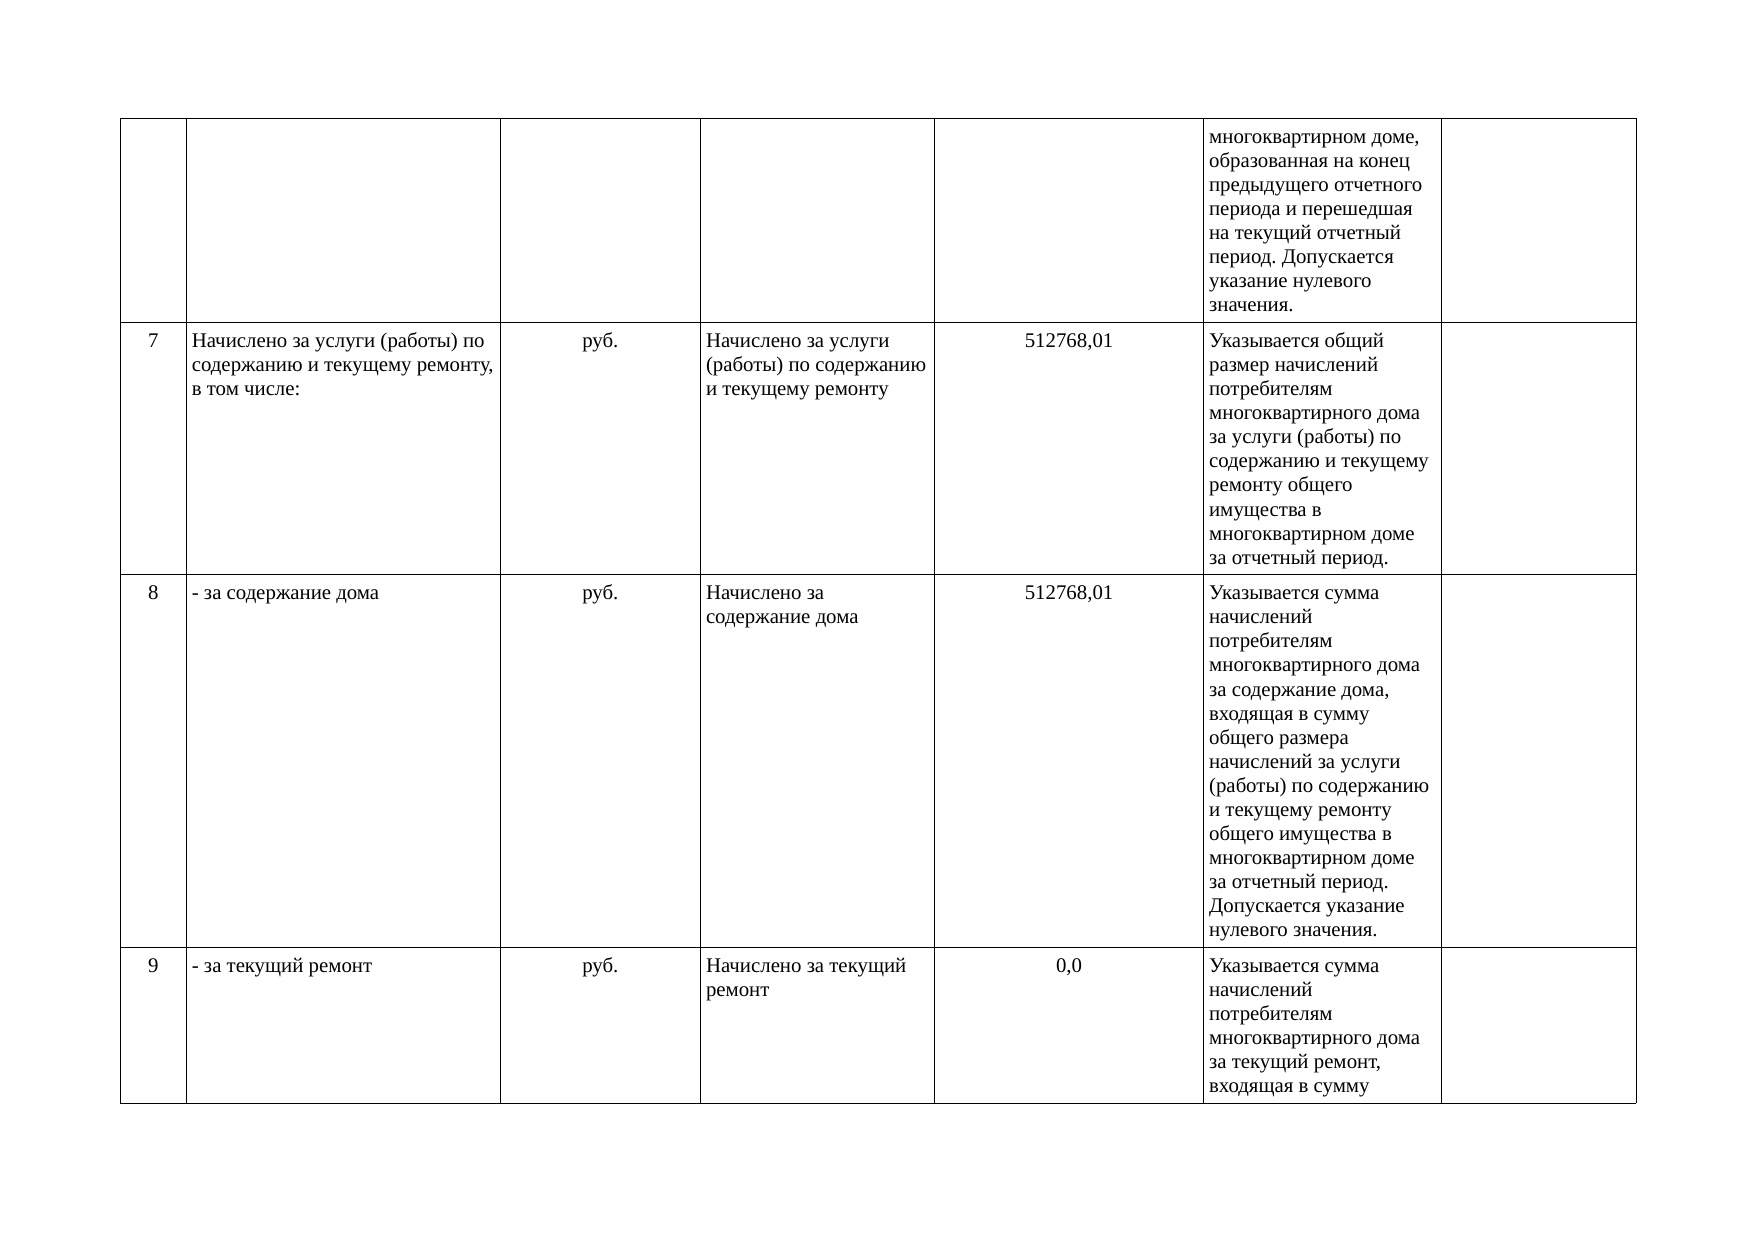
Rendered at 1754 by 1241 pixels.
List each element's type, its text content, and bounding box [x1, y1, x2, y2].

table_cell 7 [121, 323, 186, 574]
table_cell - за содержание дома [187, 575, 500, 947]
table_cell - за текущий ремонт [187, 948, 500, 1103]
table_cell [701, 119, 934, 322]
table_cell руб. [501, 948, 700, 1103]
table_cell Указывается общий размер начислений потребителям многоквартирного дома за услуги (работы) по содержанию и текущему ремонту общего имущества в многоквартирном доме за отчетный период. [1204, 323, 1441, 574]
table_cell 9 [121, 948, 186, 1103]
table_cell Начислено за услуги (работы) по содержанию и текущему ремонту [701, 323, 934, 574]
table_cell [1442, 119, 1636, 322]
table_cell Указывается сумма начислений потребителям многоквартирного дома за содержание дома, входящая в сумму общего размера начислений за услуги (работы) по содержанию и текущему ремонту общего имущества в многоквартирном доме за отчетный период. Допускается указание нулевого значения. [1204, 575, 1441, 947]
table_cell [1442, 323, 1636, 574]
table_cell [501, 119, 700, 322]
table_cell Начислено за содержание дома [701, 575, 934, 947]
table_cell 8 [121, 575, 186, 947]
table_cell многоквартирном доме, образованная на конец предыдущего отчетного периода и перешедшая на текущий отчетный период. Допускается указание нулевого значения. [1204, 119, 1441, 322]
table_cell 0,0 [935, 948, 1203, 1103]
table_cell [187, 119, 500, 322]
table_cell Начислено за текущий ремонт [701, 948, 934, 1103]
table_cell [935, 119, 1203, 322]
table_cell 512768,01 [935, 323, 1203, 574]
table_cell руб. [501, 575, 700, 947]
table_cell [1442, 575, 1636, 947]
table_cell Указывается сумма начислений потребителям многоквартирного дома за текущий ремонт, входящая в сумму [1204, 948, 1441, 1103]
table_cell Начислено за услуги (работы) по содержанию и текущему ремонту, в том числе: [187, 323, 500, 574]
table_cell [1442, 948, 1636, 1103]
table_cell [121, 119, 186, 322]
table_cell руб. [501, 323, 700, 574]
table_cell 512768,01 [935, 575, 1203, 947]
